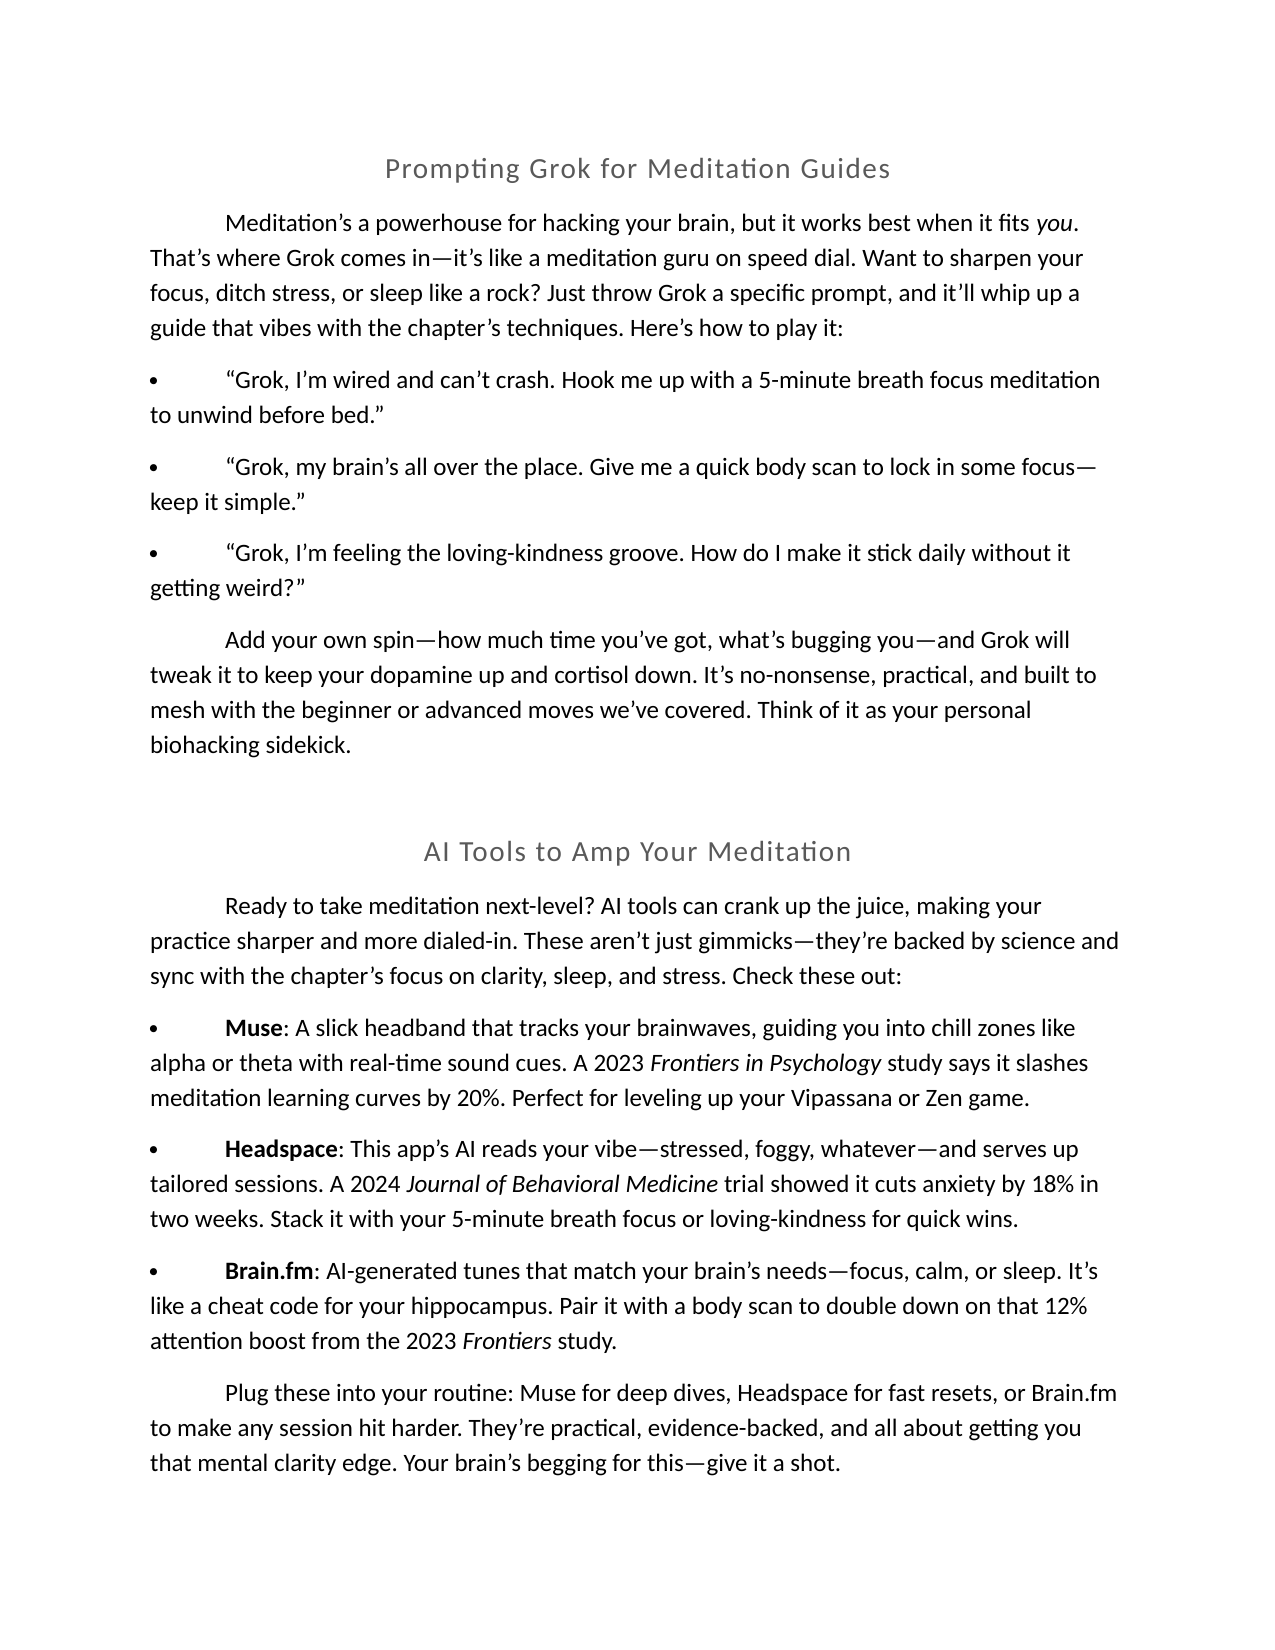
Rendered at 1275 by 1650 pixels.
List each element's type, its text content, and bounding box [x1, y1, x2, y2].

subtitle Prompting Grok for Meditation Guides [150, 150, 1125, 186]
list Headspace: This app’s AI reads your vibe—stressed, foggy, whatever—and serves up tailored sessions. A 2024 Journal of Behavioral Medicine trial showed it cuts anxiety by 18% in two weeks. Stack it with your 5-minute breath focus or loving-kindness for quick wins. [150, 1133, 1125, 1234]
list “Grok, my brain’s all over the place. Give me a quick body scan to lock in some focus—keep it simple.” [150, 451, 1125, 516]
list Brain.fm: AI-generated tunes that match your brain’s needs—focus, calm, or sleep. It’s like a cheat code for your hippocampus. Pair it with a body scan to double down on that 12% attention boost from the 2023 Frontiers study. [150, 1255, 1125, 1356]
list “Grok, I’m feeling the loving-kindness groove. How do I make it stick daily without it getting weird?” [150, 538, 1125, 603]
text Plug these into your routine: Muse for deep dives, Headspace for fast resets, or Brain.fm to make any session hit harder. They’re practical, evidence-backed, and all about getting you that mental clarity edge. Your brain’s begging for this—give it a shot. [150, 1377, 1125, 1477]
text Ready to take meditation next-level? AI tools can crank up the juice, making your practice sharper and more dialed-in. These aren’t just gimmicks—they’re backed by science and sync with the chapter’s focus on clarity, sleep, and stress. Check these out: [150, 890, 1125, 991]
list “Grok, I’m wired and can’t crash. Hook me up with a 5-minute breath focus meditation to unwind before bed.” [150, 364, 1125, 430]
list Muse: A slick headband that tracks your brainwaves, guiding you into chill zones like alpha or theta with real-time sound cues. A 2023 Frontiers in Psychology study says it slashes meditation learning curves by 20%. Perfect for leveling up your Vipassana or Zen game. [150, 1012, 1125, 1112]
subtitle AI Tools to Amp Your Meditation [150, 833, 1125, 868]
text Meditation’s a powerhouse for hacking your brain, but it works best when it fits you. That’s where Grok comes in—it’s like a meditation guru on speed dial. Want to sharpen your focus, ditch stress, or sleep like a rock? Just throw Grok a specific prompt, and it’ll whip up a guide that vibes with the chapter’s techniques. Here’s how to play it: [150, 208, 1125, 343]
text Add your own spin—how much time you’ve got, what’s bugging you—and Grok will tweak it to keep your dopamine up and cortisol down. It’s no-nonsense, practical, and built to mesh with the beginner or advanced moves we’ve covered. Think of it as your personal biohacking sidekick. [150, 624, 1125, 760]
